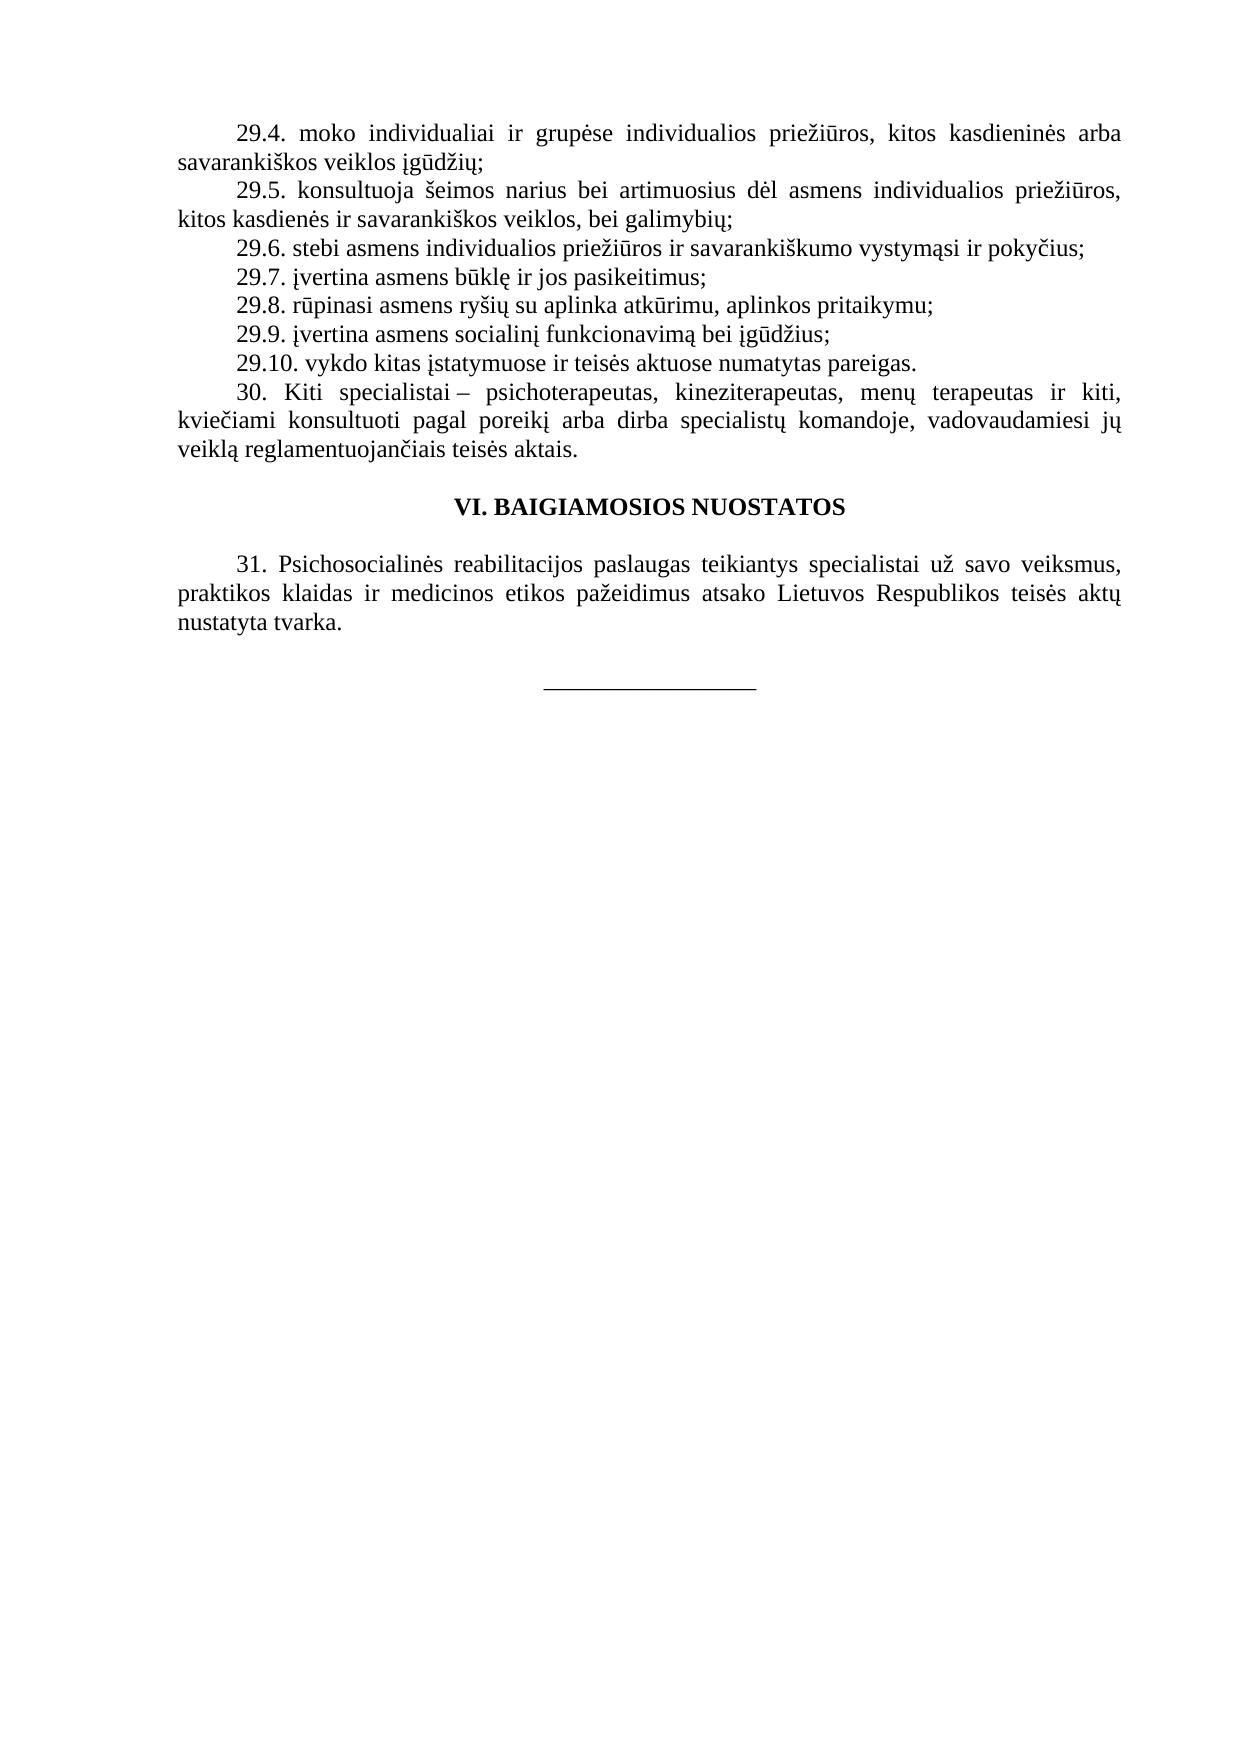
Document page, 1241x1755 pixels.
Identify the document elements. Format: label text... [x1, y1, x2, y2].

text 29.4. moko individualiai ir grupėse individualios priežiūros, kitos kasdieninės arba savarankiškos veiklos įgūdžių; [177, 118, 1122, 176]
text 29.8. rūpinasi asmens ryšių su aplinka atkūrimu, aplinkos pritaikymu; [177, 291, 1122, 319]
text 29.9. įvertina asmens socialinį funkcionavimą bei įgūdžius; [177, 319, 1122, 348]
text 29.10. vykdo kitas įstatymuose ir teisės aktuose numatytas pareigas. [177, 348, 1122, 377]
text _________________ [177, 664, 1122, 693]
text 29.6. stebi asmens individualios priežiūros ir savarankiškumo vystymąsi ir pokyčius; [177, 233, 1122, 262]
text 29.5. konsultuoja šeimos narius bei artimuosius dėl asmens individualios priežiūros, kitos kasdienės ir savarankiškos veiklos, bei galimybių; [177, 176, 1122, 233]
text 30. Kiti specialistai – psichoterapeutas, kineziterapeutas, menų terapeutas ir kiti, kviečiami konsultuoti pagal poreikį arba dirba specialistų komandoje, vadovaudamiesi jų veiklą reglamentuojančiais teisės aktais. [177, 377, 1122, 463]
text VI. BAIGIAMOSIOS NUOSTATOS [177, 492, 1122, 521]
text 31. Psichosocialinės reabilitacijos paslaugas teikiantys specialistai už savo veiksmus, praktikos klaidas ir medicinos etikos pažeidimus atsako Lietuvos Respublikos teisės aktų nustatyta tvarka. [177, 549, 1122, 636]
text 29.7. įvertina asmens būklę ir jos pasikeitimus; [177, 262, 1122, 291]
